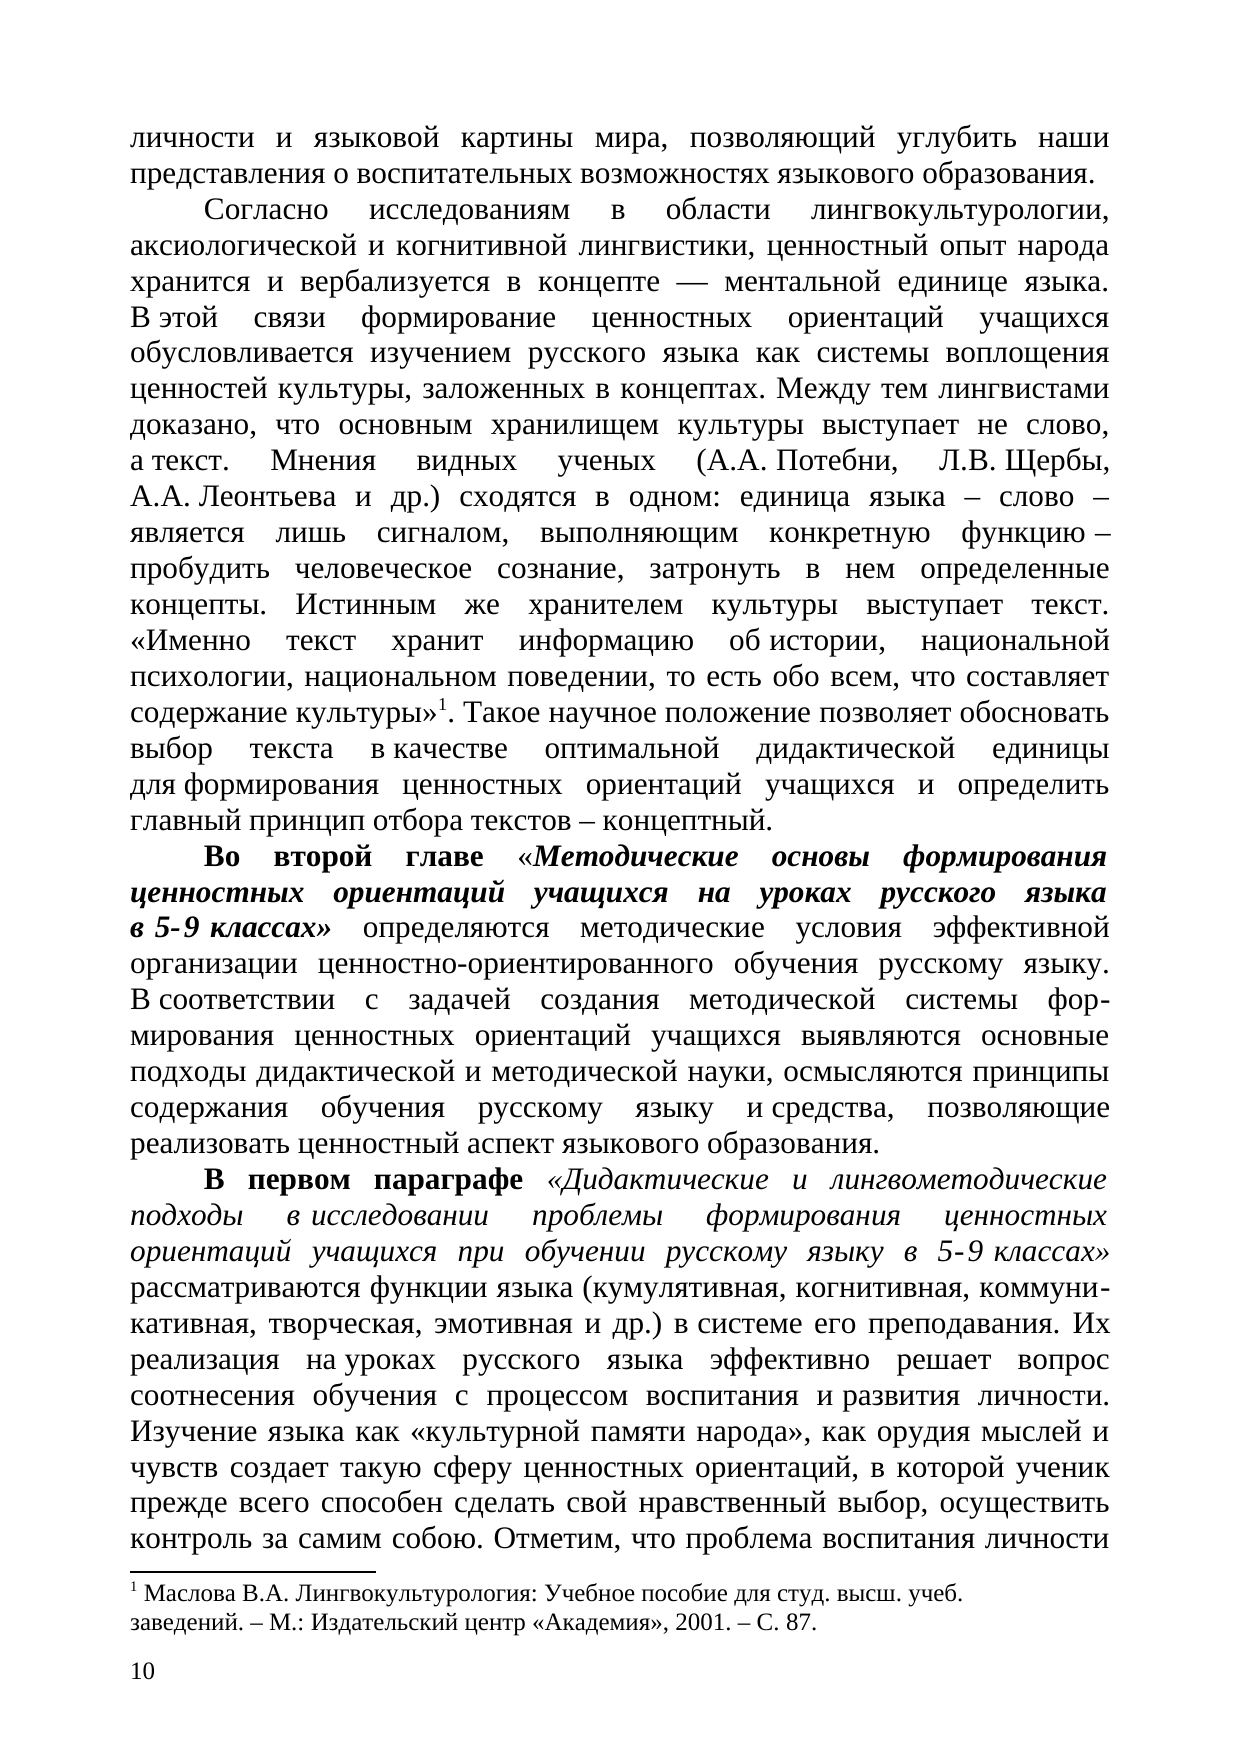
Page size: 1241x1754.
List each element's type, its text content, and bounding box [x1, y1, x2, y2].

text В первом параграфе «Дидактические и лингвометодические подходы в исследовании проблемы формирования ценностных ориентаций учащихся при обучении русскому языку в 5‑9 классах» рассматриваются функции языка (кумулятивная, когнитивная, коммуни­кативная, творческая, эмотивная и др.) в системе его преподавания. Их реализация на уроках русского языка эффективно решает вопрос соотнесения обучения с процессом воспитания и развития личности. Изучение языка как «культурной памяти народа», как орудия мыслей и чувств создает такую сферу ценностных ориентаций, в которой ученик прежде всего способен сделать свой нравственный выбор, осуществить контроль за самим собою. Отметим, что проблема воспитания личности [130, 1160, 1110, 1556]
text Маслова В.А. Лингвокультурология: Учебное пособие для студ. высш. учеб. заведений. – М.: Издательский центр «Академия», 2001. – С. 87. [130, 1578, 1110, 1636]
text личности и языковой картины мира, позволяющий углубить наши представления о воспитательных возможностях языкового образования. [130, 118, 1110, 190]
text Согласно исследованиям в области лингвокультурологии, аксиологической и когнитивной лингвистики, ценностный опыт народа хранится и вербализуется в концепте — ментальной единице языка. В этой связи формирование ценностных ориентаций учащихся обусловливается изучением русского языка как системы воплощения ценностей культуры, заложенных в концептах. Между тем лингвистами доказано, что основным хранилищем культуры выступает не слово, а текст. Мнения видных ученых (А.А. Потебни, Л.В. Щербы, А.А. Леонтьева и др.) сходятся в одном: единица языка – слово – является лишь сигналом, выполняющим конкретную функцию – пробудить человеческое сознание, затронуть в нем определенные концепты. Истинным же хранителем культуры выступает текст. «Именно текст хранит информацию об истории, национальной психологии, нацио­нальном поведении, то есть обо всем, что составляет содержание культуры». Такое научное положение позволяет обосновать выбор текста в качестве оптимальной дидактической единицы для формирования ценностных ориентаций учащихся и определить главный принцип отбора текстов – концептный. [130, 190, 1110, 837]
text Во второй главе «Методические основы формирования ценностных ориентаций учащихся на уроках русского языка в 5‑9 классах» определяются методические условия эффективной организации ценностно-ориентированного обучения русскому языку. В соответствии с задачей создания методической системы фор­мирования ценностных ориентаций учащихся выявляются основные подходы дидактической и методической науки, осмысляются принципы содержания обучения русскому языку и средства, позволяющие реализовать ценностный аспект языкового образования. [130, 837, 1110, 1160]
